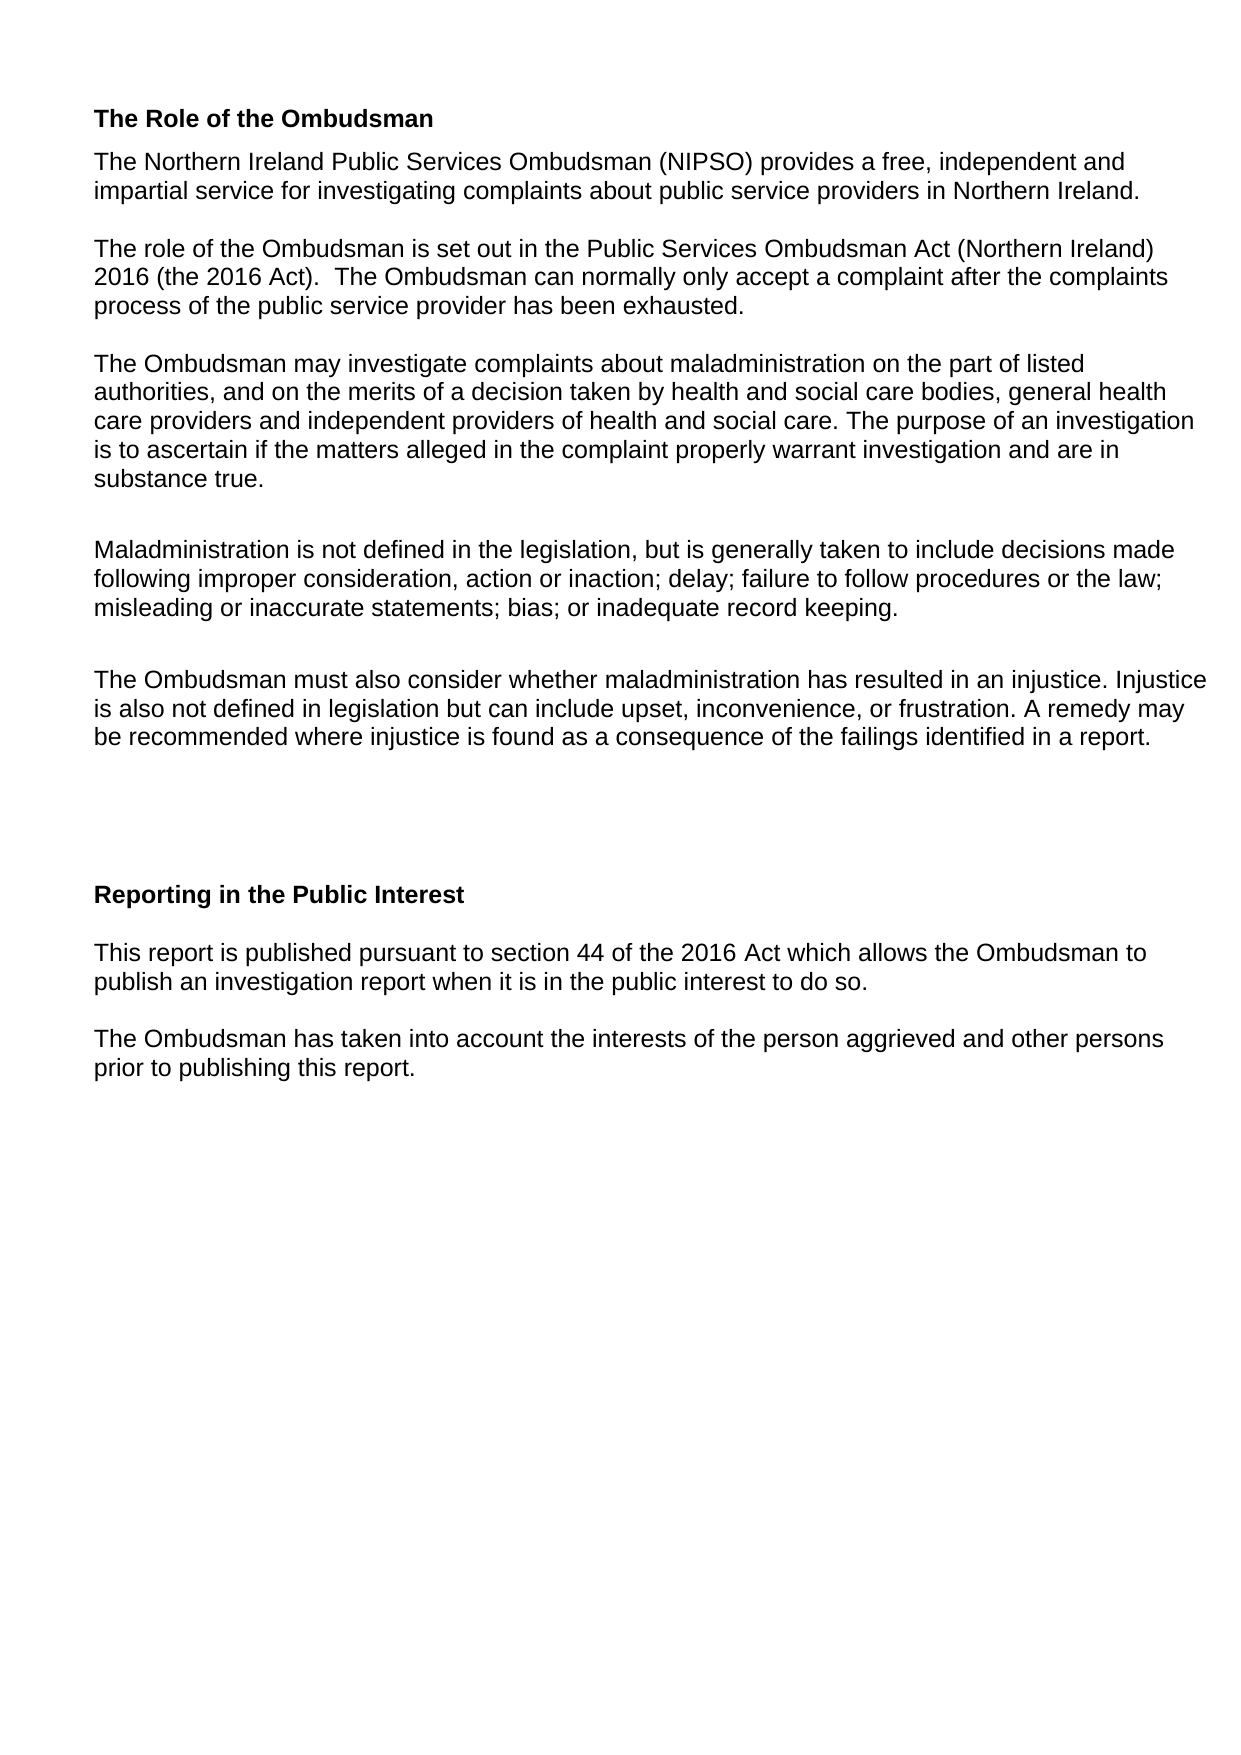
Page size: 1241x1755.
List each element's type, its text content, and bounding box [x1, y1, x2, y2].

text This report is published pursuant to section 44 of the 2016 Act which allows the Ombudsman to publish an investigation report when it is in the public interest to do so. [94, 938, 1211, 995]
text The Ombudsman must also consider whether maladministration has resulted in an injustice. Injustice is also not defined in legislation but can include upset, inconvenience, or frustration. A remedy may be recommended where injustice is found as a consequence of the failings identified in a report. [94, 665, 1211, 751]
text The Role of the Ombudsman [94, 104, 1211, 133]
text The Ombudsman may investigate complaints about maladministration on the part of listed authorities, and on the merits of a decision taken by health and social care bodies, general health care providers and independent providers of health and social care. The purpose of an investigation is to ascertain if the matters alleged in the complaint properly warrant investigation and are in substance true. [94, 348, 1211, 492]
text Maladministration is not defined in the legislation, but is generally taken to include decisions made following improper consideration, action or inaction; delay; failure to follow procedures or the law; misleading or inaccurate statements; bias; or inadequate record keeping. [94, 535, 1211, 622]
text You should normally complete the complaints procedure of the organisation concerned. The role of the Ombudsman is set out in the Public Services Ombudsman Act (Northern Ireland) 2016 (the 2016 Act). The Ombudsman can normally only accept a complaint after the complaints process of the public service provider has been exhausted. [94, 233, 1211, 320]
text The Northern Ireland Public Services Ombudsman (NIPSO) provides a free, independent and impartial service for investigating complaints about public service providers in Northern Ireland. [94, 147, 1211, 205]
text The Ombudsman has taken into account the interests of the person aggrieved and other persons prior to publishing this report. [94, 1024, 1211, 1082]
text Reporting in the Public Interest [94, 880, 1211, 909]
